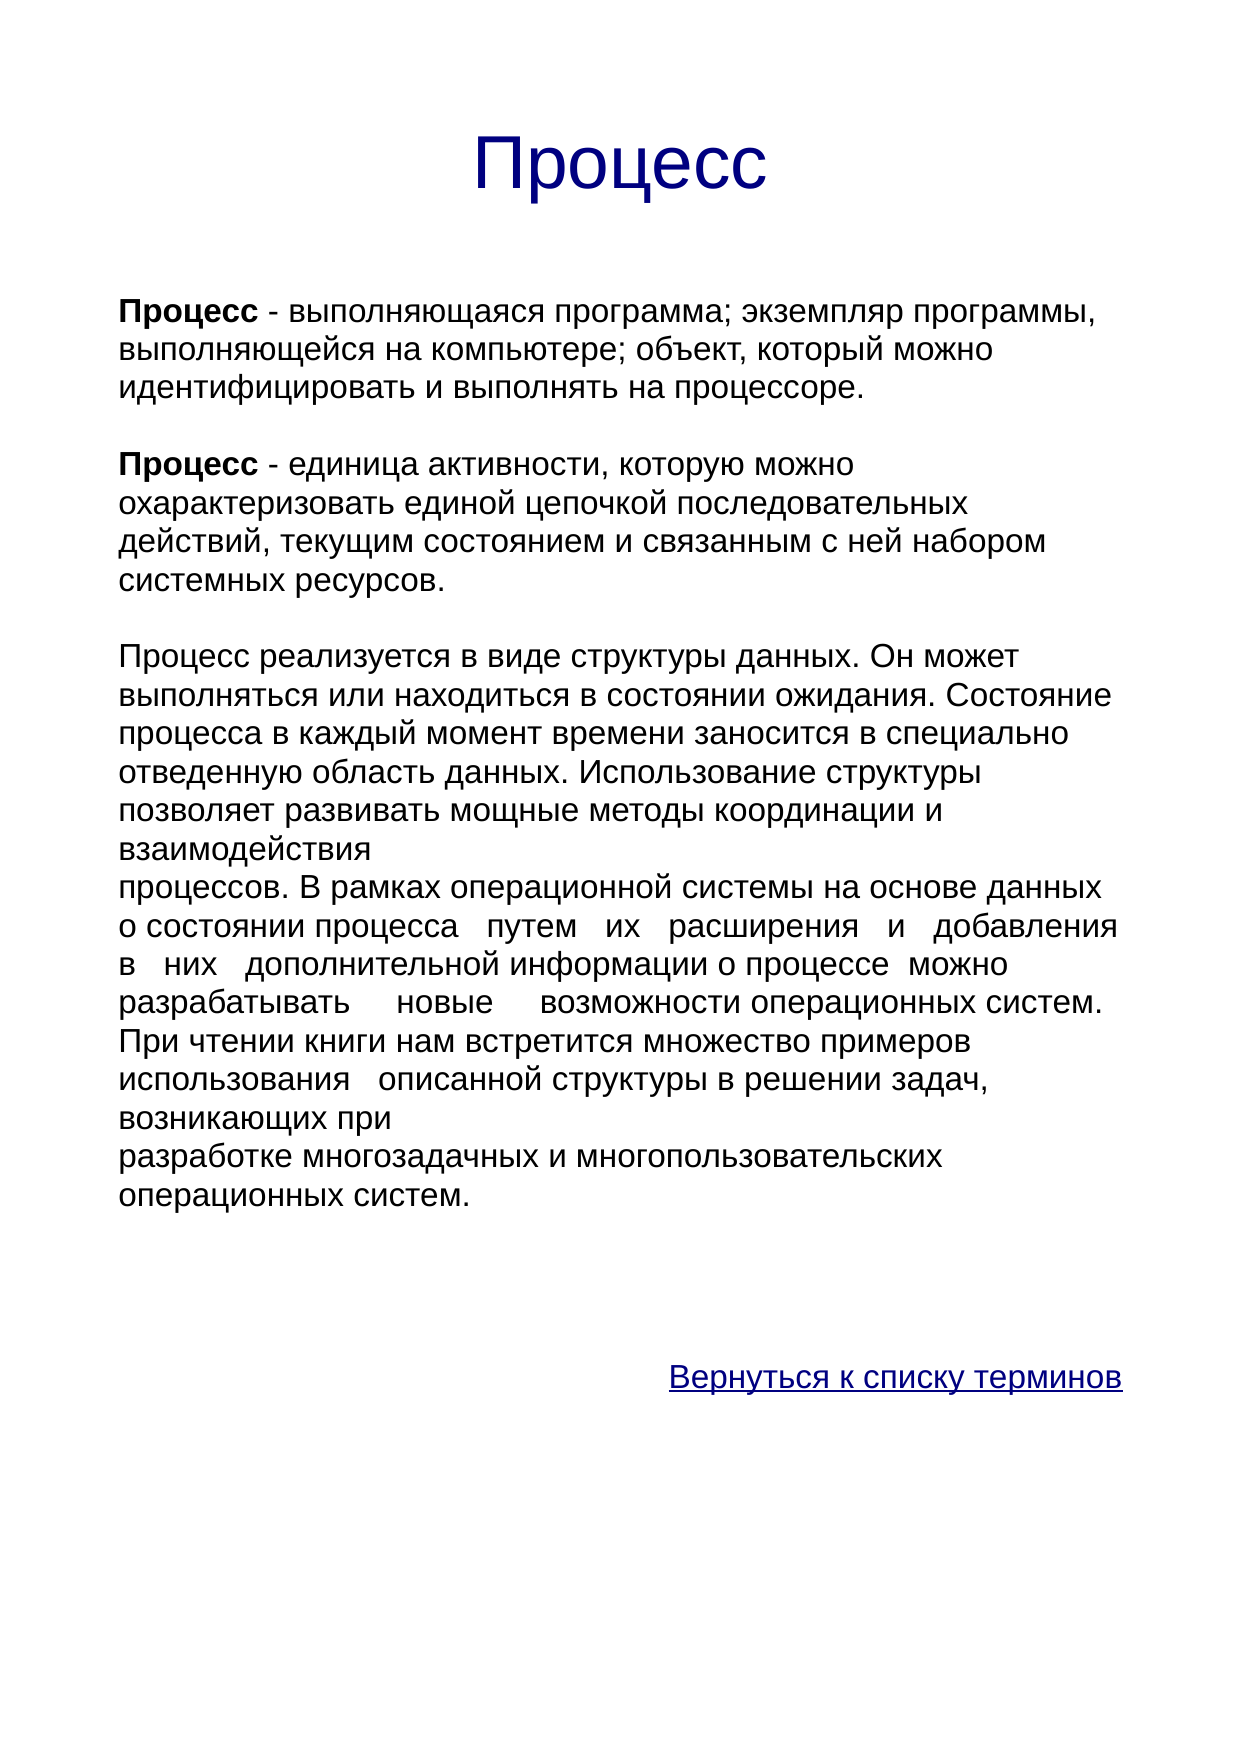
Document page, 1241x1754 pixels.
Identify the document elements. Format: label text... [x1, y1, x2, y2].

text Процесс - выполняющаяся программа; экземпляр программы, [118, 291, 1122, 329]
text процессов. В рамках операционной системы на основе данных о состоянии процесса путем их расширения и добавления в них дополнительной информации о процессе можно разрабатывать новые возможности операционных систем. При чтении книги нам встретится множество примеров использования описанной структуры в решении задач, возникающих при [118, 867, 1122, 1136]
text Процесс - единица активности, которую можно охарактеризовать единой цепочкой последовательных действий, текущим состоянием и связанным с ней набором системных ресурсов. [118, 444, 1122, 598]
text Процесс [118, 118, 1122, 204]
text Вернуться к списку терминов [118, 1357, 1122, 1395]
text выполняющейся на компьютере; объект, который можно идентифицировать и выполнять на процессоре. [118, 329, 1122, 406]
text разработке многозадачных и многопользовательских операционных систем. [118, 1136, 1122, 1213]
text Процесс реализуется в виде структуры данных. Он может выполняться или находиться в состоянии ожидания. Состояние процесса в каждый момент времени заносится в специально отведенную область данных. Использование структуры позволяет развивать мощные методы координации и взаимодействия [118, 637, 1122, 867]
